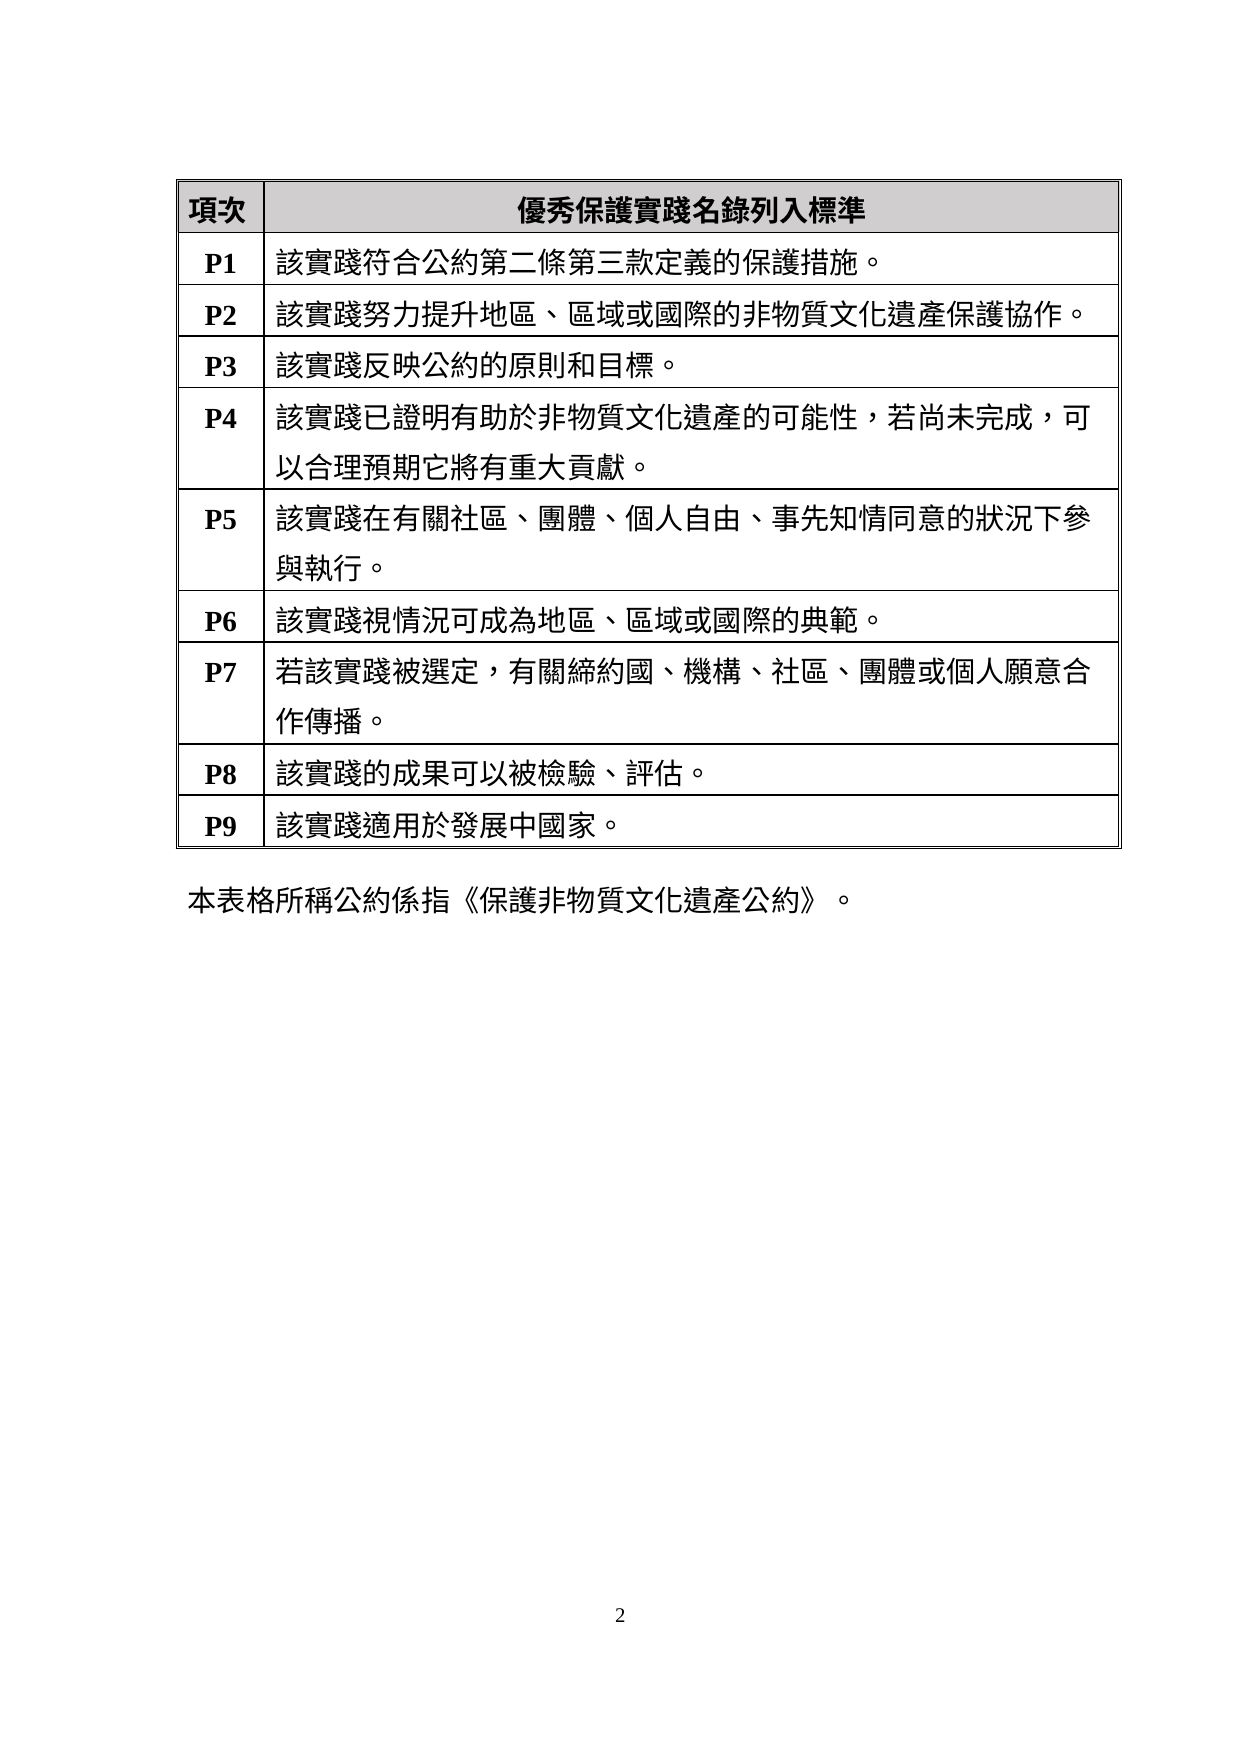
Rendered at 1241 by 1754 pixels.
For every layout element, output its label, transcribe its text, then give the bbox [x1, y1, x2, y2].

table_cell P3 [179, 337, 263, 387]
table_cell P1 [179, 233, 263, 283]
table_cell 該實踐已證明有助於非物質文化遺產的可能性，若尚未完成，可以合理預期它將有重大貢獻。 [265, 388, 1118, 488]
table_cell 該實踐反映公約的原則和目標。 [265, 337, 1118, 387]
text 本表格所稱公約係指《保護非物質文化遺產公約》。 [187, 878, 1053, 920]
table_cell P2 [179, 285, 263, 335]
table_cell 該實踐符合公約第二條第三款定義的保護措施。 [265, 233, 1118, 283]
table_cell 該實踐視情況可成為地區、區域或國際的典範。 [265, 591, 1118, 641]
table_cell 該實踐的成果可以被檢驗、評估。 [265, 745, 1118, 794]
table_cell P9 [179, 796, 263, 846]
table_cell 若該實踐被選定，有關締約國、機構、社區、團體或個人願意合作傳播。 [265, 643, 1118, 743]
table_cell 該實踐在有關社區、團體、個人自由、事先知情同意的狀況下參與執行。 [265, 490, 1118, 590]
table_header 項次 [179, 182, 263, 232]
table_cell 該實踐努力提升地區、區域或國際的非物質文化遺產保護協作。 [265, 285, 1118, 335]
table_cell P7 [179, 643, 263, 743]
table_cell P8 [179, 745, 263, 794]
table_cell P6 [179, 591, 263, 641]
table_cell P4 [179, 388, 263, 488]
table_header 優秀保護實踐名錄列入標準 [265, 182, 1118, 232]
table_cell P5 [179, 490, 263, 590]
table_cell 該實踐適用於發展中國家。 [265, 796, 1118, 846]
